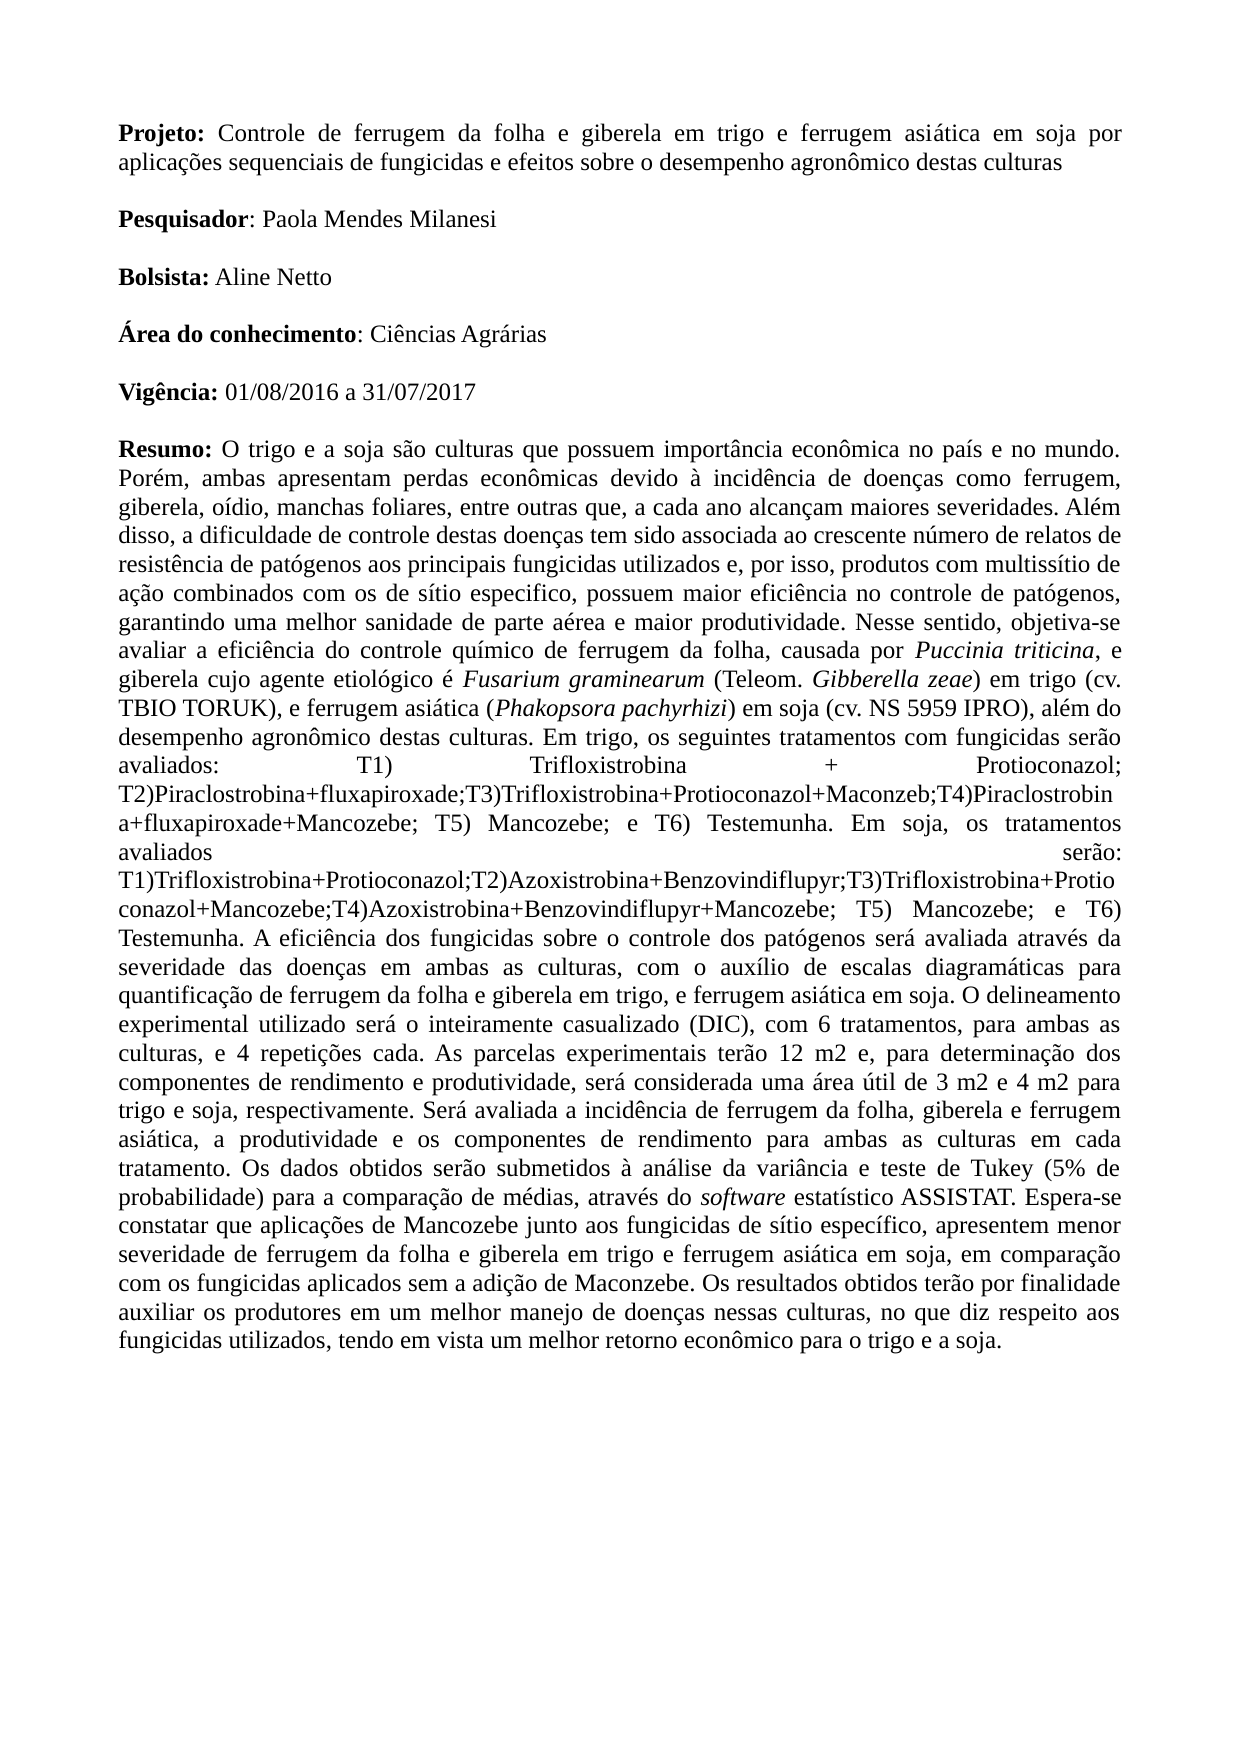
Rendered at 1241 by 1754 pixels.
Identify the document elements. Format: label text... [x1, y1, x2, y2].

text Resumo: O trigo e a soja são culturas que possuem importância econômica no país e no mundo. Porém, ambas apresentam perdas econômicas devido à incidência de doenças como ferrugem, giberela, oídio, manchas foliares, entre outras que, a cada ano alcançam maiores severidades. Além disso, a dificuldade de controle destas doenças tem sido associada ao crescente número de relatos de resistência de patógenos aos principais fungicidas utilizados e, por isso, produtos com multissítio de ação combinados com os de sítio especifico, possuem maior eficiência no controle de patógenos, garantindo uma melhor sanidade de parte aérea e maior produtividade. Nesse sentido, objetiva-se avaliar a eficiência do controle químico de ferrugem da folha, causada por Puccinia triticina, e giberela cujo agente etiológico é Fusarium graminearum (Teleom. Gibberella zeae) em trigo (cv. TBIO TORUK), e ferrugem asiática (Phakopsora pachyrhizi) em soja (cv. NS 5959 IPRO), além do desempenho agronômico destas culturas. Em trigo, os seguintes tratamentos com fungicidas serão avaliados: T1) Trifloxistrobina + Protioconazol; T2)Piraclostrobina+fluxapiroxade;T3)Trifloxistrobina+Protioconazol+Maconzeb;T4)Piraclostrobina+fluxapiroxade+Mancozebe; T5) Mancozebe; e T6) Testemunha. Em soja, os tratamentos avaliados serão: T1)Trifloxistrobina+Protioconazol;T2)Azoxistrobina+Benzovindiflupyr;T3)Trifloxistrobina+Protioconazol+Mancozebe;T4)Azoxistrobina+Benzovindiflupyr+Mancozebe; T5) Mancozebe; e T6) Testemunha. A eficiência dos fungicidas sobre o controle dos patógenos será avaliada através da severidade das doenças em ambas as culturas, com o auxílio de escalas diagramáticas para quantificação de ferrugem da folha e giberela em trigo, e ferrugem asiática em soja. O delineamento experimental utilizado será o inteiramente casualizado (DIC), com 6 tratamentos, para ambas as culturas, e 4 repetições cada. As parcelas experimentais terão 12 m2 e, para determinação dos componentes de rendimento e produtividade, será considerada uma área útil de 3 m2 e 4 m2 para trigo e soja, respectivamente. Será avaliada a incidência de ferrugem da folha, giberela e ferrugem asiática, a produtividade e os componentes de rendimento para ambas as culturas em cada tratamento. Os dados obtidos serão submetidos à análise da variância e teste de Tukey (5% de probabilidade) para a comparação de médias, através do software estatístico ASSISTAT. Espera-se constatar que aplicações de Mancozebe junto aos fungicidas de sítio específico, apresentem menor severidade de ferrugem da folha e giberela em trigo e ferrugem asiática em soja, em comparação com os fungicidas aplicados sem a adição de Maconzebe. Os resultados obtidos terão por finalidade auxiliar os produtores em um melhor manejo de doenças nessas culturas, no que diz respeito aos fungicidas utilizados, tendo em vista um melhor retorno econômico para o trigo e a soja. [118, 434, 1122, 1354]
text Área do conhecimento: Ciências Agrárias [118, 319, 1122, 348]
text Vigência: 01/08/2016 a 31/07/2017 [118, 377, 1122, 406]
text Projeto: Controle de ferrugem da folha e giberela em trigo e ferrugem asiática em soja por aplicações sequenciais de fungicidas e efeitos sobre o desempenho agronômico destas culturas [118, 118, 1122, 176]
text Bolsista: Aline Netto [118, 262, 1122, 291]
text Pesquisador: Paola Mendes Milanesi [118, 204, 1122, 233]
